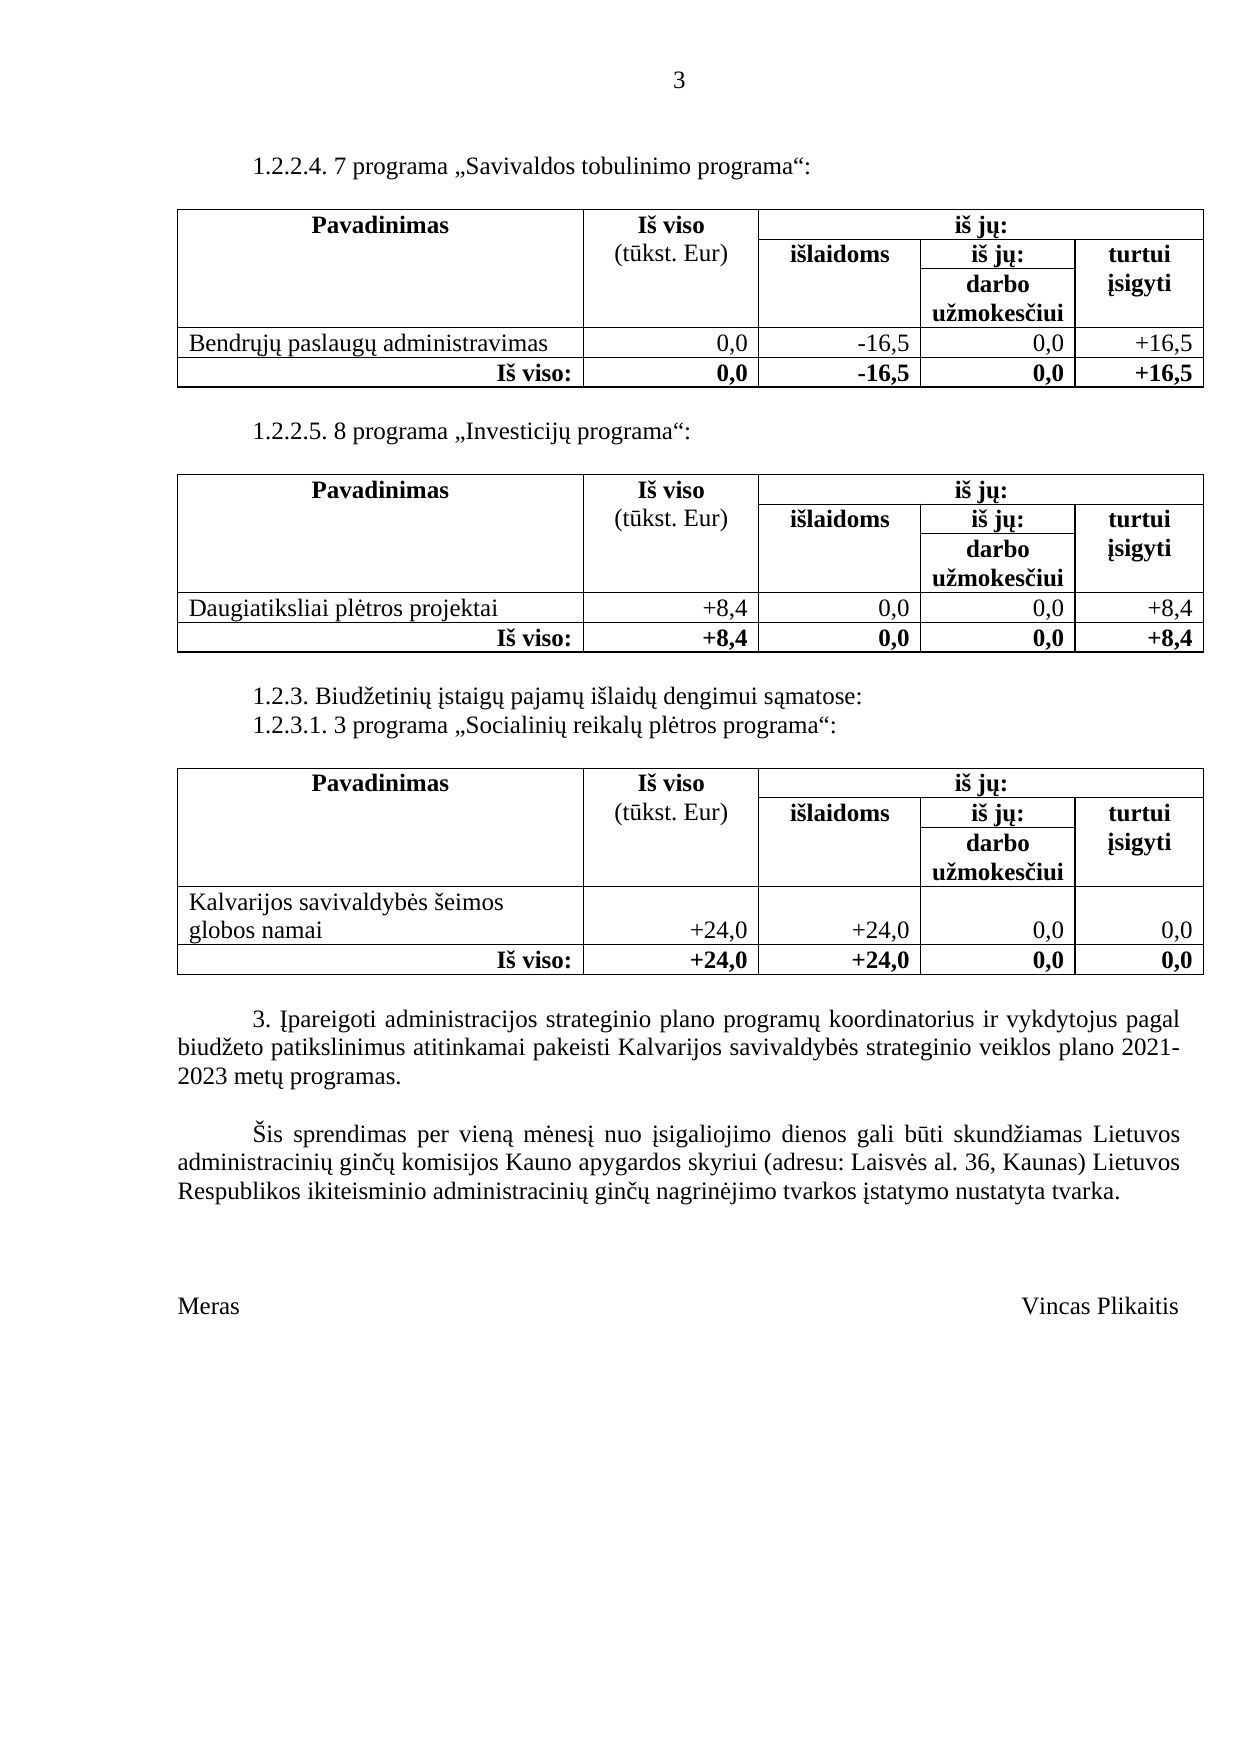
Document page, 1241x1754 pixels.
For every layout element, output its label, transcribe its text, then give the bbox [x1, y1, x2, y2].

table_cell 0,0 [921, 593, 1074, 622]
table_cell darbo užmokesčiui [921, 269, 1074, 327]
table_header iš jų: [759, 475, 1203, 503]
table_header Pavadinimas [178, 210, 583, 327]
table_cell +24,0 [759, 887, 920, 944]
table_header Iš viso (tūkst. Eur) [584, 210, 758, 327]
text 1.2.2.5. 8 programa „Investicijų programa“: [177, 416, 1181, 445]
table_cell Iš viso: [178, 945, 583, 974]
table_header Pavadinimas [178, 769, 583, 886]
text 3. Įpareigoti administracijos strateginio plano programų koordinatorius ir vykdytojus pagal biudžeto patikslinimus atitinkamai pakeisti Kalvarijos savivaldybės strateginio veiklos plano 2021-2023 metų programas. [177, 1004, 1181, 1090]
table_cell 0,0 [584, 358, 758, 386]
table_cell +8,4 [1076, 593, 1203, 622]
table_header iš jų: [759, 769, 1203, 797]
table_cell 0,0 [921, 945, 1074, 974]
table_cell +8,4 [584, 593, 758, 622]
table_cell +8,4 [1076, 623, 1203, 651]
table_header Iš viso (tūkst. Eur) [584, 475, 758, 592]
table_cell išlaidoms [759, 240, 920, 327]
table_cell 0,0 [921, 328, 1074, 357]
text Šis sprendimas per vieną mėnesį nuo įsigaliojimo dienos gali būti skundžiamas Lietuvos administracinių ginčų komisijos Kauno apygardos skyriui (adresu: Laisvės al. 36, Kaunas) Lietuvos Respublikos ikiteisminio administracinių ginčų nagrinėjimo tvarkos įstatymo nustatyta tvarka. [177, 1119, 1181, 1205]
table_cell darbo užmokesčiui [921, 828, 1074, 886]
table_cell +8,4 [584, 623, 758, 651]
table_cell +16,5 [1076, 358, 1203, 386]
table_cell iš jų: [921, 798, 1074, 827]
table_cell Iš viso: [178, 623, 583, 651]
table_cell +24,0 [584, 945, 758, 974]
table_cell -16,5 [759, 358, 920, 386]
table_cell darbo užmokesčiui [921, 534, 1074, 592]
table_header iš jų: [759, 210, 1203, 238]
table_cell iš jų: [921, 240, 1074, 268]
text 1.2.2.4. 7 programa „Savivaldos tobulinimo programa“: [177, 151, 1181, 180]
table_cell +24,0 [584, 887, 758, 944]
table_cell -16,5 [759, 328, 920, 357]
text 1.2.3.1. 3 programa „Socialinių reikalų plėtros programa“: [177, 710, 1181, 739]
table_cell Daugiatiksliai plėtros projektai [178, 593, 583, 622]
text 1.2.3. Biudžetinių įstaigų pajamų išlaidų dengimui sąmatose: [177, 681, 1181, 710]
table_cell 0,0 [921, 358, 1074, 386]
table_cell išlaidoms [759, 798, 920, 886]
table_cell 0,0 [584, 328, 758, 357]
table_cell +16,5 [1076, 328, 1203, 357]
text Meras Vincas Plikaitis [177, 1291, 1181, 1320]
table_cell 0,0 [921, 623, 1074, 651]
table_cell 0,0 [1076, 945, 1203, 974]
table_cell +24,0 [759, 945, 920, 974]
table_cell turtui įsigyti [1076, 505, 1203, 592]
table_cell išlaidoms [759, 505, 920, 592]
table_cell Kalvarijos savivaldybės šeimos globos namai [178, 887, 583, 944]
table_cell Bendrųjų paslaugų administravimas [178, 328, 583, 357]
table_cell iš jų: [921, 505, 1074, 533]
table_cell 0,0 [921, 887, 1074, 944]
table_cell 0,0 [1076, 887, 1203, 944]
table_cell 0,0 [759, 623, 920, 651]
table_cell turtui įsigyti [1076, 798, 1203, 886]
table_cell Iš viso: [178, 358, 583, 386]
table_header Iš viso (tūkst. Eur) [584, 769, 758, 886]
table_cell turtui įsigyti [1076, 240, 1203, 327]
table_header Pavadinimas [178, 475, 583, 592]
table_cell 0,0 [759, 593, 920, 622]
